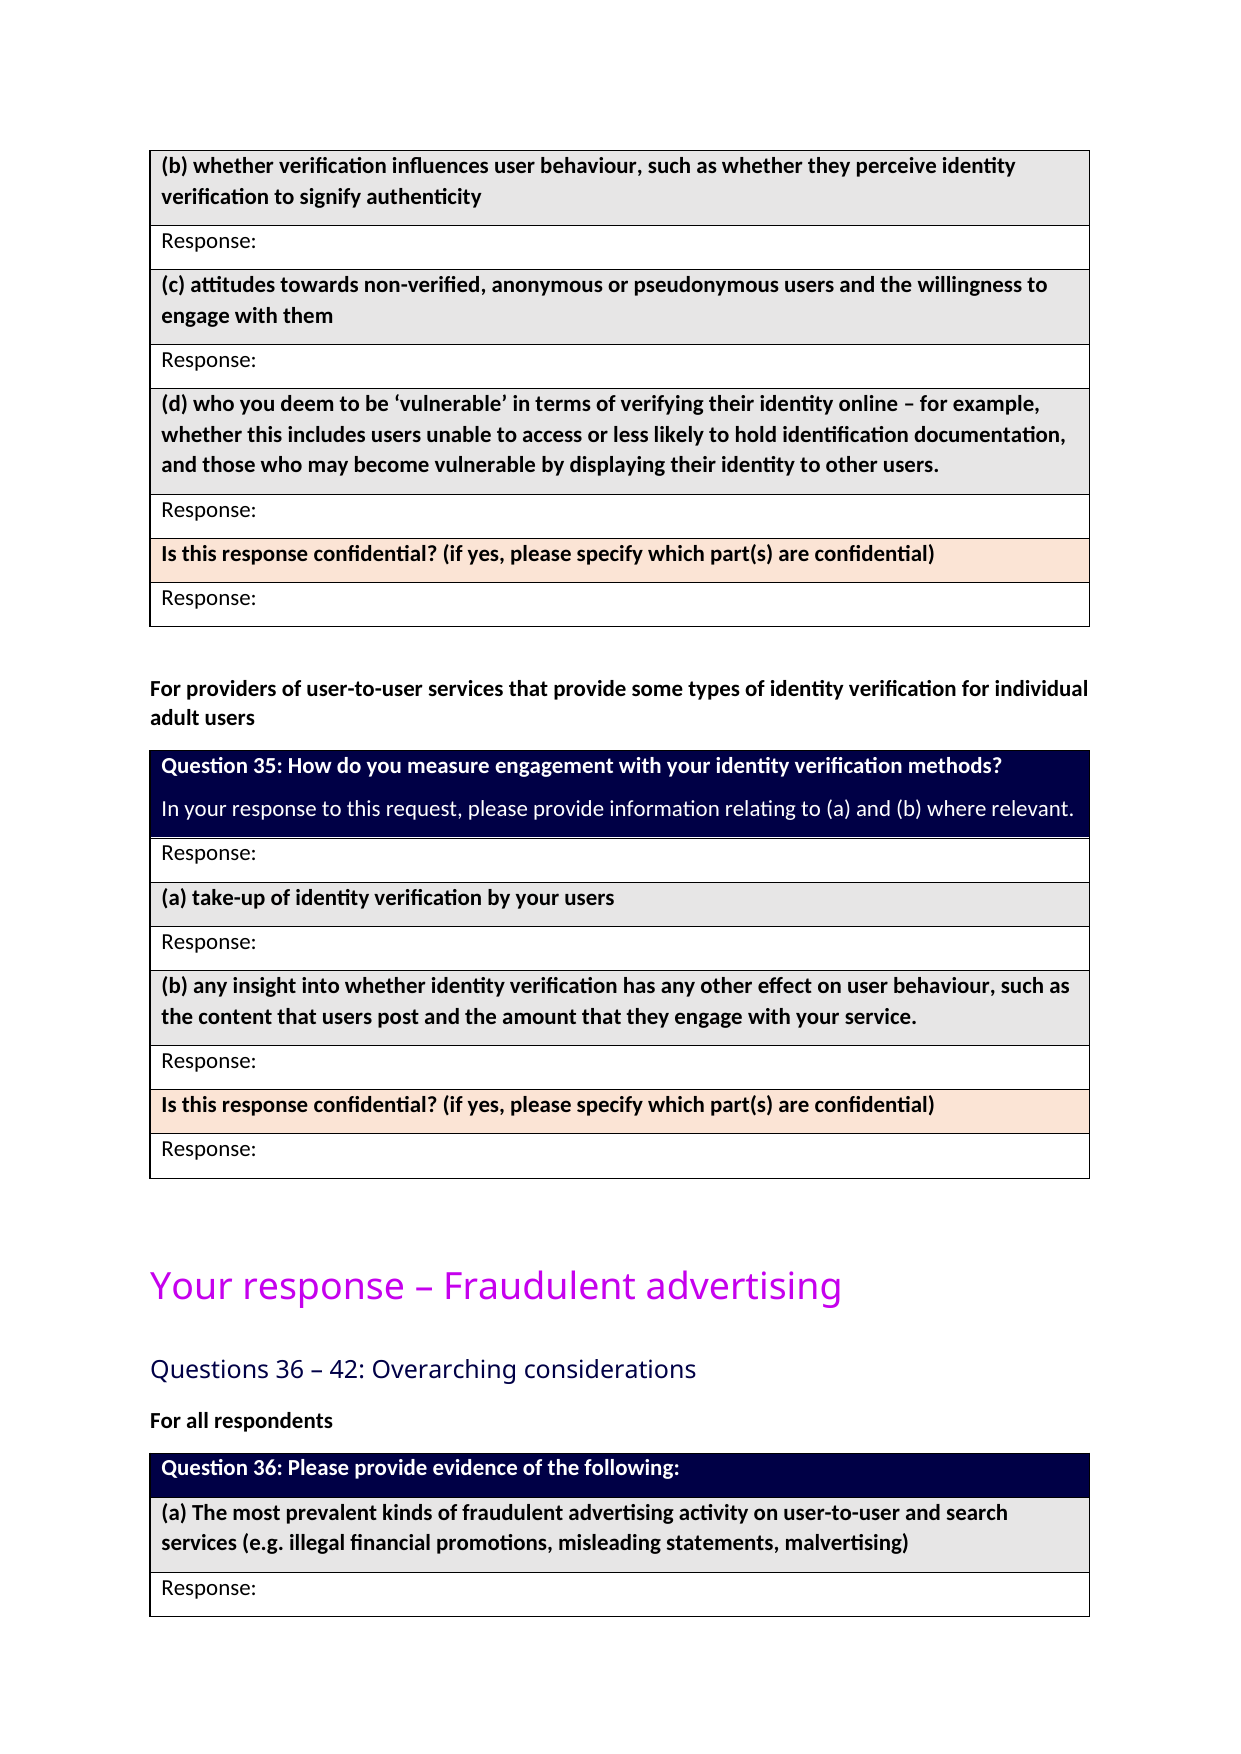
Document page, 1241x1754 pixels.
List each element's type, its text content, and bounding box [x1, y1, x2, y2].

table_cell (d) who you deem to be ‘vulnerable’ in terms of verifying their identity online – for example, whether this includes users unable to access or less likely to hold identification documentation, and those who may become vulnerable by displaying their identity to other users. [151, 389, 1089, 494]
table_cell Response: [151, 1134, 1089, 1177]
table_cell (a) take-up of identity verification by your users [151, 883, 1089, 926]
subtitle Questions 36 – 42: Overarching considerations [150, 1352, 1090, 1386]
table_cell (b) any insight into whether identity verification has any other effect on user behaviour, such as the content that users post and the amount that they engage with your service. [151, 971, 1089, 1045]
table_cell Response: [151, 226, 1089, 269]
table_cell (a) The most prevalent kinds of fraudulent advertising activity on user-to-user and search services (e.g. illegal financial promotions, misleading statements, malvertising) [151, 1498, 1089, 1572]
text For all respondents [150, 1406, 1090, 1434]
table_cell Response: [151, 839, 1089, 882]
table_cell Response: [151, 495, 1089, 538]
table_cell Response: [151, 583, 1089, 626]
table_cell (b) whether verification influences user behaviour, such as whether they perceive identity verification to signify authenticity [151, 151, 1089, 225]
table_cell Response: [151, 1573, 1089, 1616]
table_cell Is this response confidential? (if yes, please specify which part(s) are confidential) [151, 1090, 1089, 1133]
table_cell Response: [151, 1046, 1089, 1089]
table_cell Response: [151, 345, 1089, 388]
table_header Question 36: Please provide evidence of the following: [151, 1454, 1089, 1497]
table_cell Response: [151, 927, 1089, 970]
subtitle Your response – Fraudulent advertising [150, 1259, 1090, 1310]
text For providers of user-to-user services that provide some types of identity verification for individual adult users [150, 674, 1090, 732]
table_header Question 35: How do you measure engagement with your identity verification methods? In your response to this request, please provide information relating to (a) and (b) where relevant. [151, 751, 1089, 837]
table_cell Is this response confidential? (if yes, please specify which part(s) are confidential) [151, 539, 1089, 582]
table_cell (c) attitudes towards non-verified, anonymous or pseudonymous users and the willingness to engage with them [151, 270, 1089, 344]
